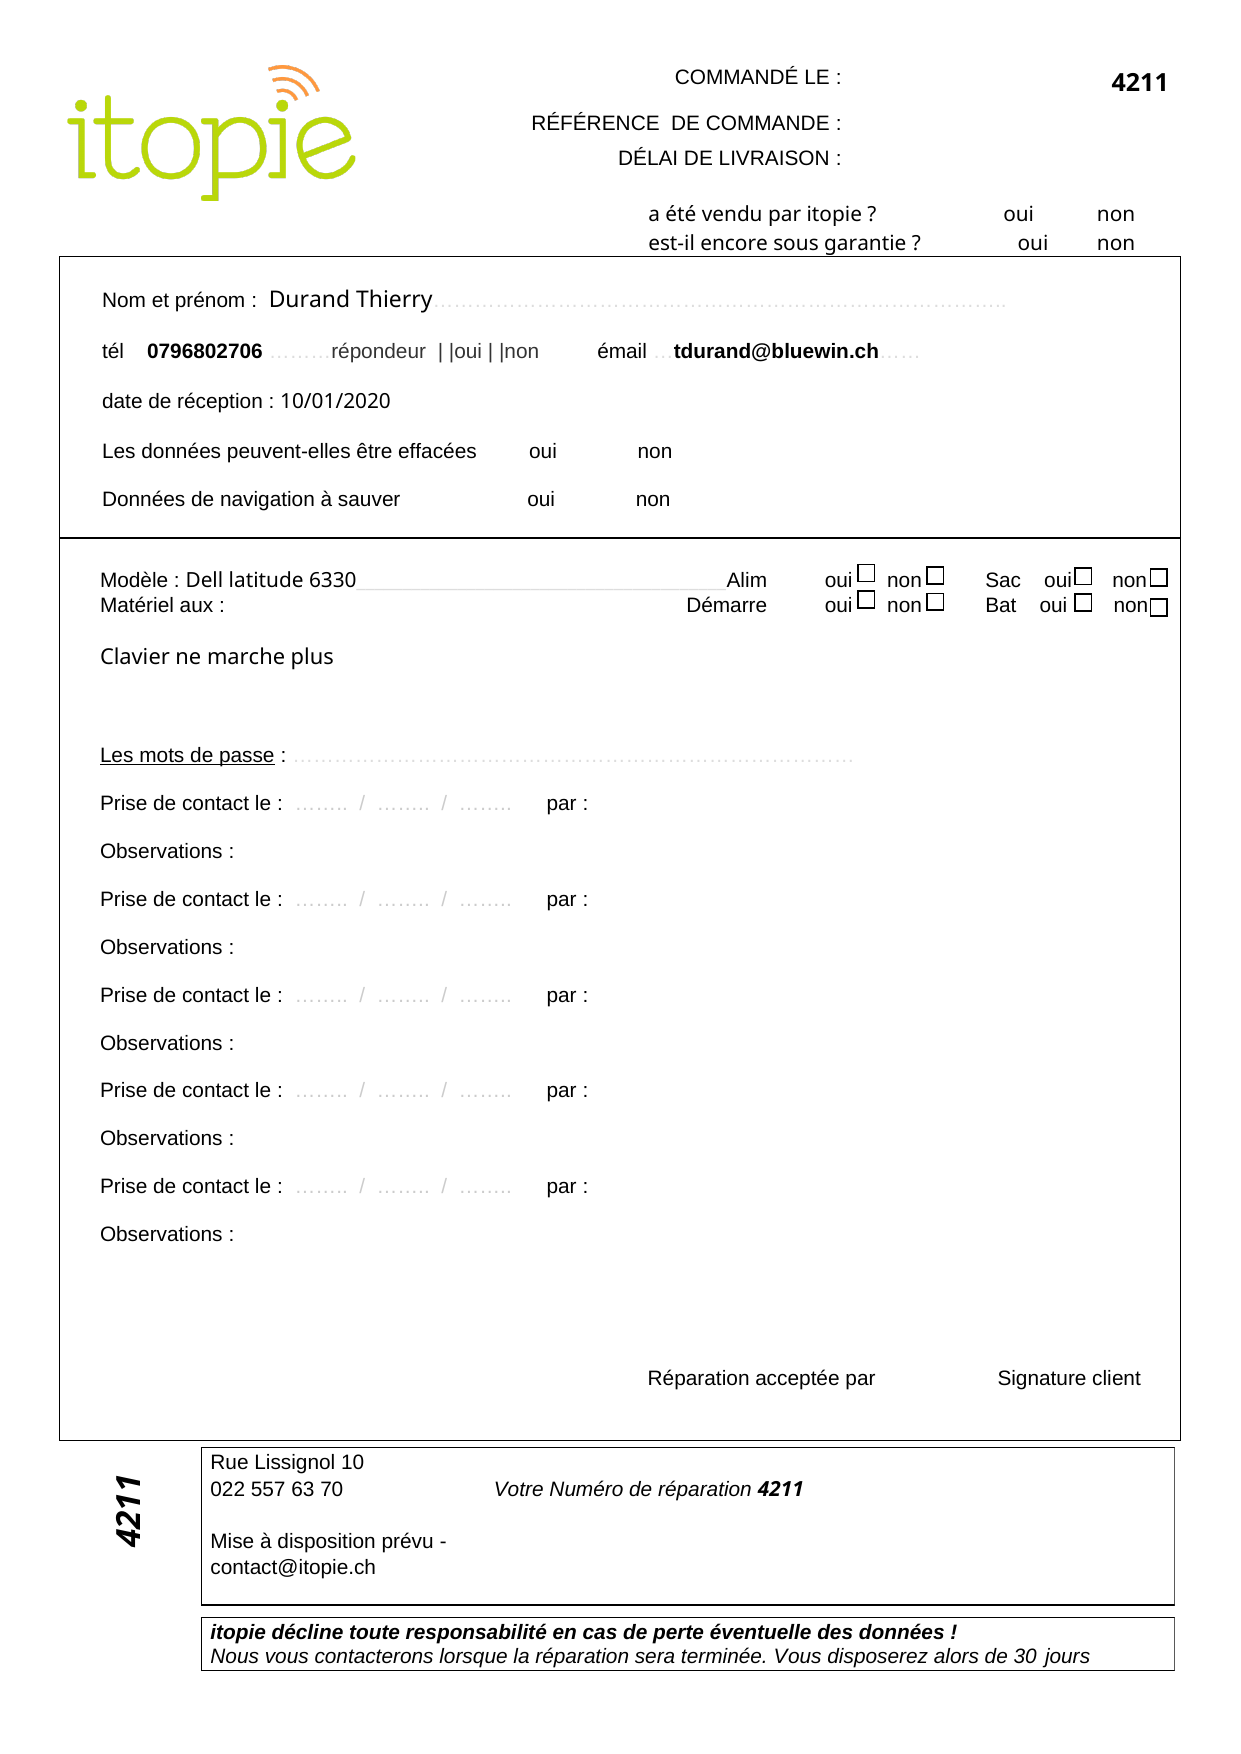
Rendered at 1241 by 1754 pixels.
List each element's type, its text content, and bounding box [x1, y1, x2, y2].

text Prise de contact le : …….. / …….. / …….. par : [60, 1075, 1180, 1102]
text Modèle : Dell latitude 6330 Alim oui non Sac oui non [879, 562, 925, 590]
text a été vendu par itopie ? oui non [59, 199, 1181, 228]
text date de réception : 10/01/2020 [60, 383, 1180, 415]
text Modèle : Dell latitude 6330 Alim oui non Sac oui non [60, 562, 856, 590]
text Prise de contact le : …….. / …….. / …….. par : [60, 883, 1180, 911]
text Prise de contact le : …….. / …….. / …….. par : [60, 788, 1180, 815]
text Les mots de passe : ……………………………………………………………………… [60, 740, 1180, 767]
text Observations : [60, 1123, 1180, 1150]
table_header Rue Lissignol 10 022 557 63 70 Votre Numéro de réparation 4211 Mise à disposition prévu - contact@itopie.ch [195, 1441, 1180, 1611]
table_cell RÉFÉRENCE DE COMMANDE : [490, 105, 847, 140]
table_cell DÉLAI DE LIVRAISON : [490, 140, 847, 175]
table_header 4211 [847, 59, 1180, 104]
table_cell itopie décline toute responsabilité en cas de perte éventuelle des données ! Nous vous contacterons lorsque la réparation sera terminée. Vous disposerez alors de 30 jours [195, 1611, 1180, 1677]
text Observations : [60, 931, 1180, 958]
table_header 4211 [59, 1441, 195, 1677]
text Observations : [60, 1027, 1180, 1054]
table_cell [847, 105, 1180, 140]
text Observations : [60, 836, 1180, 863]
table_header COMMANDÉ LE : [490, 59, 847, 104]
text Matériel aux : Démarre oui non Bat oui non [60, 590, 1180, 617]
text Réparation acceptée par Signature client [60, 1363, 1180, 1390]
text est-il encore sous garantie ? oui non [59, 228, 1181, 256]
text tél 0796802706 ………répondeur | |oui | |non émail …tdurand@bluewin.ch…… [60, 335, 1180, 362]
picture [67, 65, 356, 201]
text Clavier ne marche plus [60, 638, 1180, 671]
text Prise de contact le : …….. / …….. / …….. par : [60, 979, 1180, 1006]
text Modèle : Dell latitude 6330 Alim oui non Sac oui non [948, 562, 1180, 590]
text Nom et prénom : Durand Thierry……………………………………………………………………….. [60, 280, 1180, 314]
text Les données peuvent-elles être effacées oui non [60, 436, 1180, 463]
text Observations : [60, 1219, 1180, 1246]
text Prise de contact le : …….. / …….. / …….. par : [60, 1171, 1180, 1198]
text Données de navigation à sauver oui non [60, 484, 1180, 511]
table_cell [847, 140, 1180, 175]
